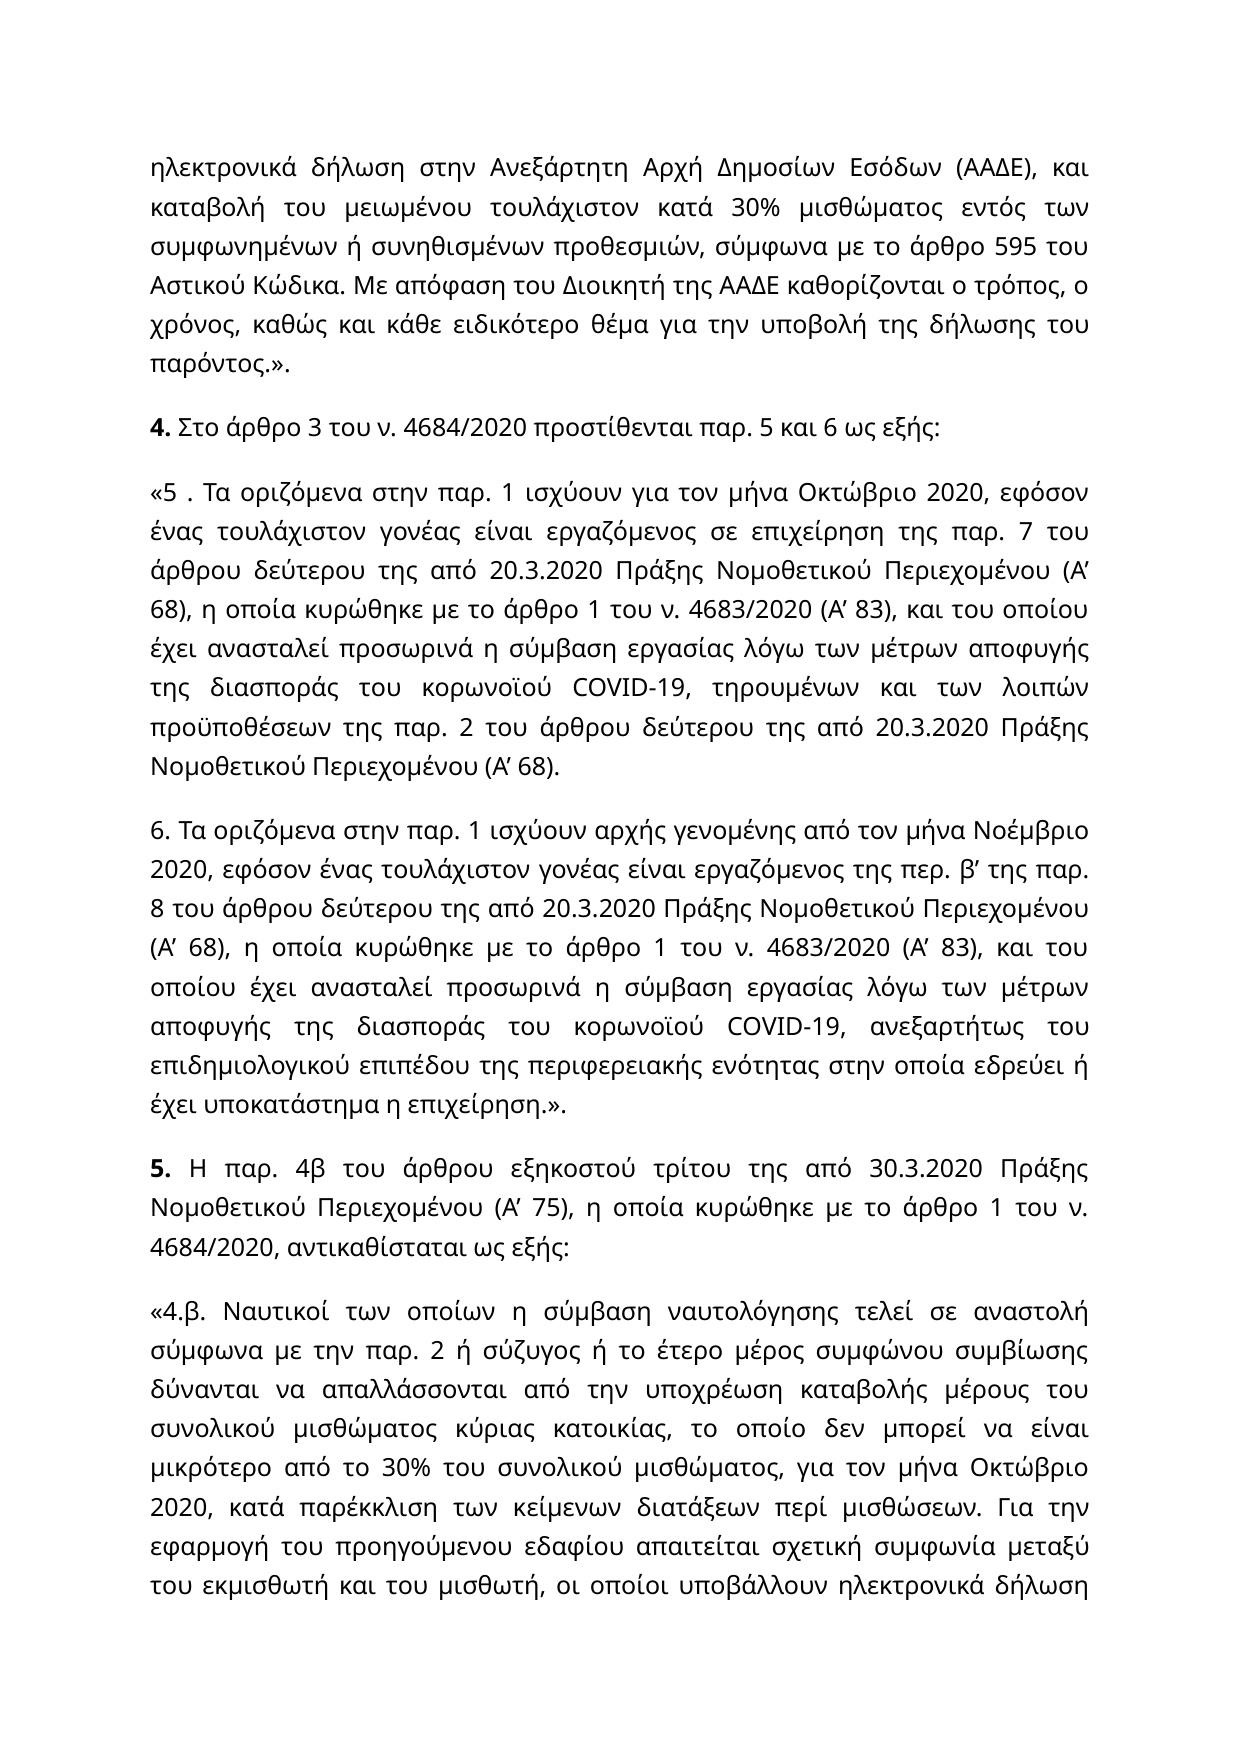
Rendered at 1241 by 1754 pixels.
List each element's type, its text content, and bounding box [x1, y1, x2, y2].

text «5 . Τα οριζόμενα στην παρ. 1 ισχύουν για τον μήνα Οκτώβριο 2020, εφόσον ένας τουλάχιστον γονέας είναι εργαζόμενος σε επιχείρηση της παρ. 7 του άρθρου δεύτερου της από 20.3.2020 Πράξης Νομοθετικού Περιεχομένου (Α’ 68), η οποία κυρώθηκε με το άρθρο 1 του ν. 4683/2020 (Α’ 83), και του οποίου έχει ανασταλεί προσωρινά η σύμβαση εργασίας λόγω των μέτρων αποφυγής της διασποράς του κορωνοϊού COVID-19, τηρουμένων και των λοιπών προϋποθέσεων της παρ. 2 του άρθρου δεύτερου της από 20.3.2020 Πράξης Νομοθετικού Περιεχομένου (Α’ 68). [150, 474, 1090, 782]
text 6. Τα οριζόμενα στην παρ. 1 ισχύουν αρχής γενομένης από τον μήνα Νοέμβριο 2020, εφόσον ένας τουλάχιστον γονέας είναι εργαζόμενος της περ. β’ της παρ. 8 του άρθρου δεύτερου της από 20.3.2020 Πράξης Νομοθετικού Περιεχομένου (Α’ 68), η οποία κυρώθηκε με το άρθρο 1 του ν. 4683/2020 (Α’ 83), και του οποίου έχει ανασταλεί προσωρινά η σύμβαση εργασίας λόγω των μέτρων αποφυγής της διασποράς του κορωνοϊού COVID-19, ανεξαρτήτως του επιδημιολογικού επιπέδου της περιφερειακής ενότητας στην οποία εδρεύει ή έχει υποκατάστημα η επιχείρηση.». [150, 812, 1090, 1121]
text 4. Στο άρθρο 3 του ν. 4684/2020 προστίθενται παρ. 5 και 6 ως εξής: [150, 410, 1090, 444]
text «4.β. Ναυτικοί των οποίων η σύμβαση ναυτολόγησης τελεί σε αναστολή σύμφωνα με την παρ. 2 ή σύζυγος ή το έτερο μέρος συμφώνου συμβίωσης δύνανται να απαλλάσσονται από την υποχρέωση καταβολής μέρους του συνολικού μισθώματος κύριας κατοικίας, το οποίο δεν μπορεί να είναι μικρότερο από το 30% του συνολικού μισθώματος, για τον μήνα Οκτώβριο 2020, κατά παρέκκλιση των κείμενων διατάξεων περί μισθώσεων. Για την εφαρμογή του προηγούμενου εδαφίου απαιτείται σχετική συμφωνία μεταξύ του εκμισθωτή και του μισθωτή, οι οποίοι υποβάλλουν ηλεκτρονικά δήλωση [150, 1293, 1090, 1602]
text ηλεκτρονικά δήλωση στην Ανεξάρτητη Αρχή Δημοσίων Εσόδων (ΑΑΔΕ), και καταβολή του μειωμένου τουλάχιστον κατά 30% μισθώματος εντός των συμφωνημένων ή συνηθισμένων προθεσμιών, σύμφωνα με το άρθρο 595 του Αστικού Κώδικα. Με απόφαση του Διοικητή της ΑΑΔΕ καθορίζονται ο τρόπος, ο χρόνος, καθώς και κάθε ειδικότερο θέμα για την υποβολή της δήλωσης του παρόντος.». [150, 150, 1090, 380]
text 5. Η παρ. 4β του άρθρου εξηκοστού τρίτου της από 30.3.2020 Πράξης Νομοθετικού Περιεχομένου (Α’ 75), η οποία κυρώθηκε με το άρθρο 1 του ν. 4684/2020, αντικαθίσταται ως εξής: [150, 1151, 1090, 1263]
